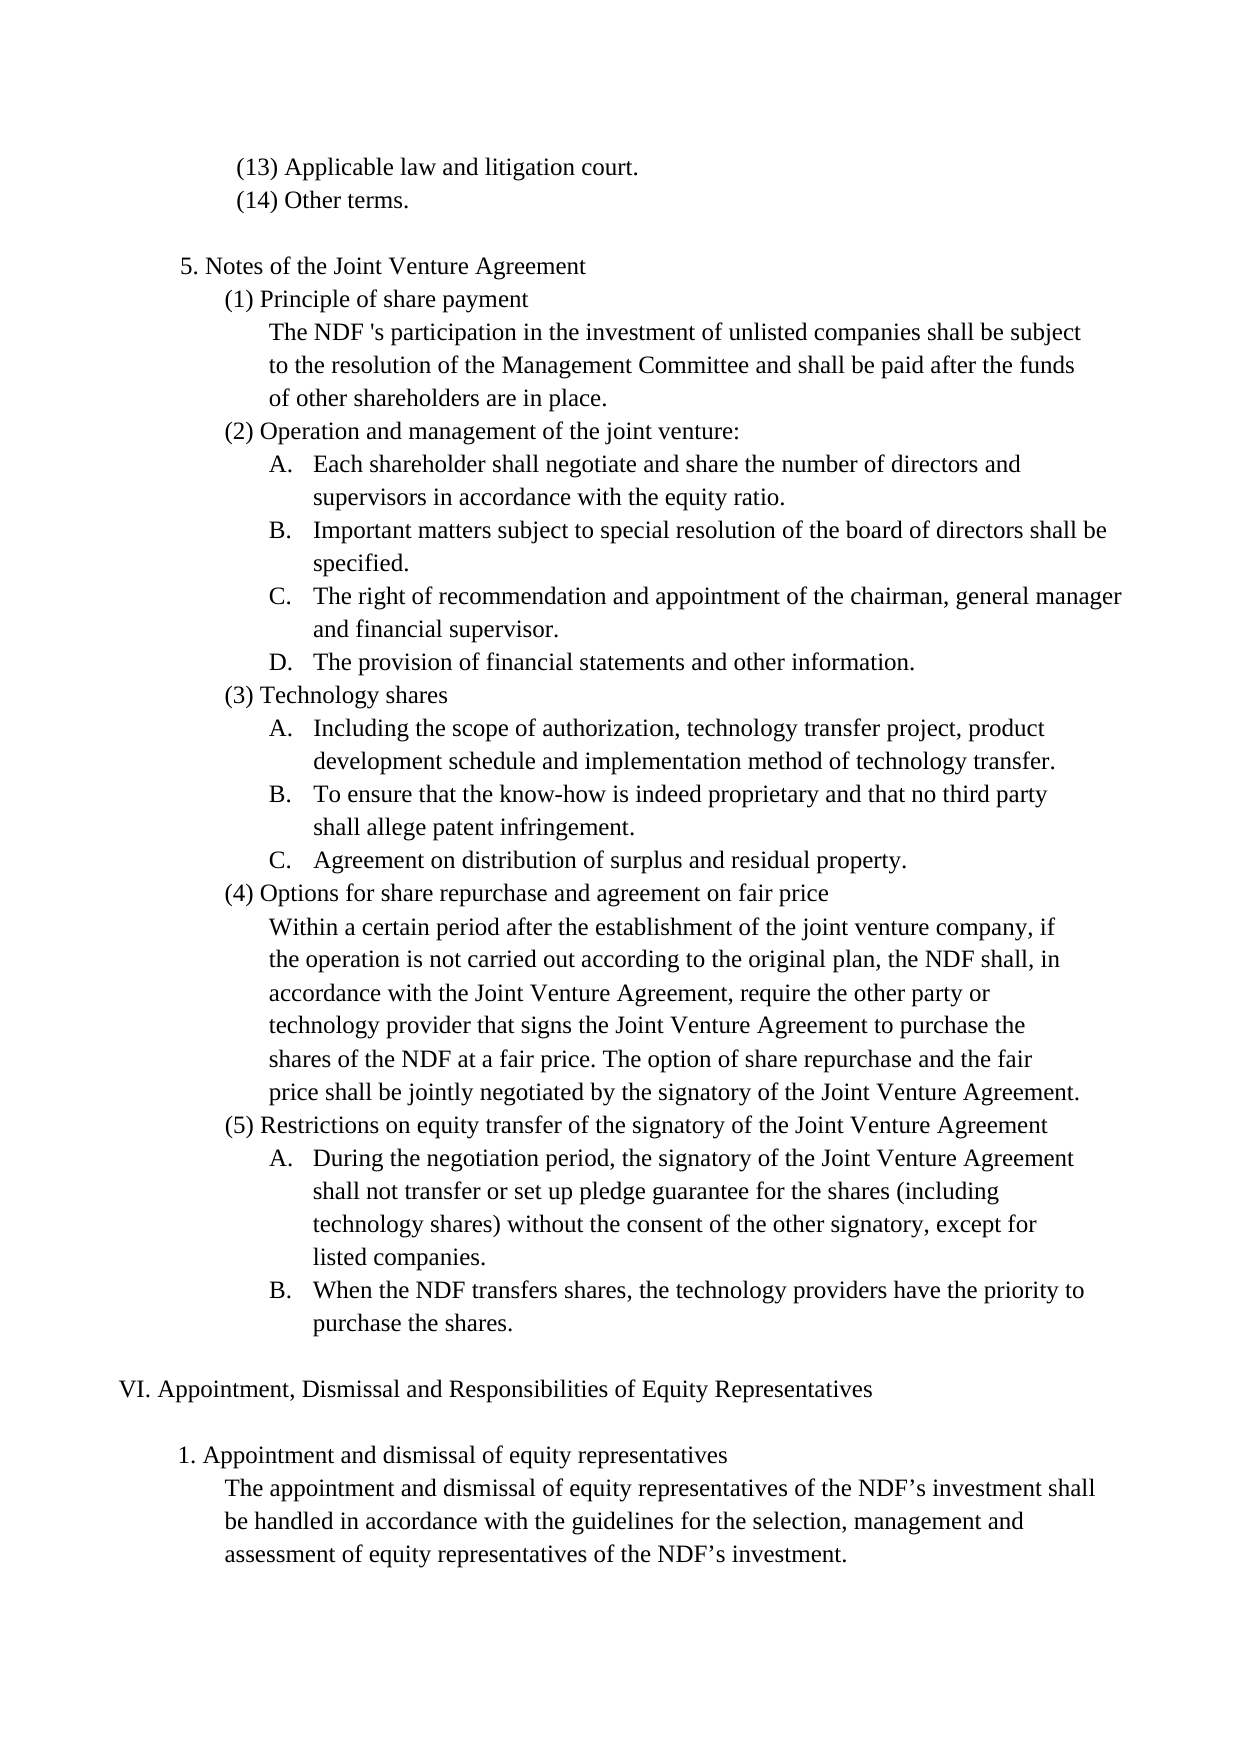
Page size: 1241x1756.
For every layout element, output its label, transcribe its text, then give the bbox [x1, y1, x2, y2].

list To ensure that the know-how is indeed proprietary and that no third party shall allege patent infringement. [269, 779, 1086, 841]
list Agreement on distribution of surplus and residual property. [269, 846, 1086, 874]
text 1. Appointment and dismissal of equity representatives [177, 1440, 1101, 1469]
list During the negotiation period, the signatory of the Joint Venture Agreement shall not transfer or set up pledge guarantee for the shares (including technology shares) without the consent of the other signatory, except for listed companies. [269, 1143, 1086, 1271]
text (13) Applicable law and litigation court. [236, 152, 1123, 181]
text The NDF 's participation in the investment of unlisted companies shall be subject to the resolution of the Management Committee and shall be paid after the funds of other shareholders are in place. [244, 317, 1086, 412]
list The right of recommendation and appointment of the chairman, general manager and financial supervisor. [269, 581, 1125, 643]
text VI. Appointment, Dismissal and Responsibilities of Equity Representatives [118, 1374, 948, 1403]
text The appointment and dismissal of equity representatives of the NDF’s investment shall be handled in accordance with the guidelines for the selection, management and assessment of equity representatives of the NDF’s investment. [224, 1473, 1101, 1568]
text (4) Options for share repurchase and agreement on fair price [224, 878, 1086, 907]
text (5) Restrictions on equity transfer of the signatory of the Joint Venture Agreement [224, 1110, 1086, 1138]
text (2) Operation and management of the joint venture: [224, 416, 1086, 445]
list The provision of financial statements and other information. [269, 647, 1125, 676]
list Including the scope of authorization, technology transfer project, product development schedule and implementation method of technology transfer. [269, 713, 1086, 775]
list Important matters subject to special resolution of the board of directors shall be specified. [269, 515, 1125, 577]
text (1) Principle of share payment [224, 284, 1086, 313]
text (14) Other terms. [236, 185, 1123, 214]
text Within a certain period after the establishment of the joint venture company, if the operation is not carried out according to the original plan, the NDF shall, in accordance with the Joint Venture Agreement, require the other party or technology provider that signs the Joint Venture Agreement to purchase the shares of the NDF at a fair price. The option of share repurchase and the fair price shall be jointly negotiated by the signatory of the Joint Venture Agreement. [200, 912, 1086, 1105]
text 5. Notes of the Joint Venture Agreement [106, 251, 1111, 280]
list Each shareholder shall negotiate and share the number of directors and supervisors in accordance with the equity ratio. [269, 449, 1125, 511]
text (3) Technology shares [224, 680, 1086, 709]
list When the NDF transfers shares, the technology providers have the priority to purchase the shares. [269, 1275, 1086, 1337]
